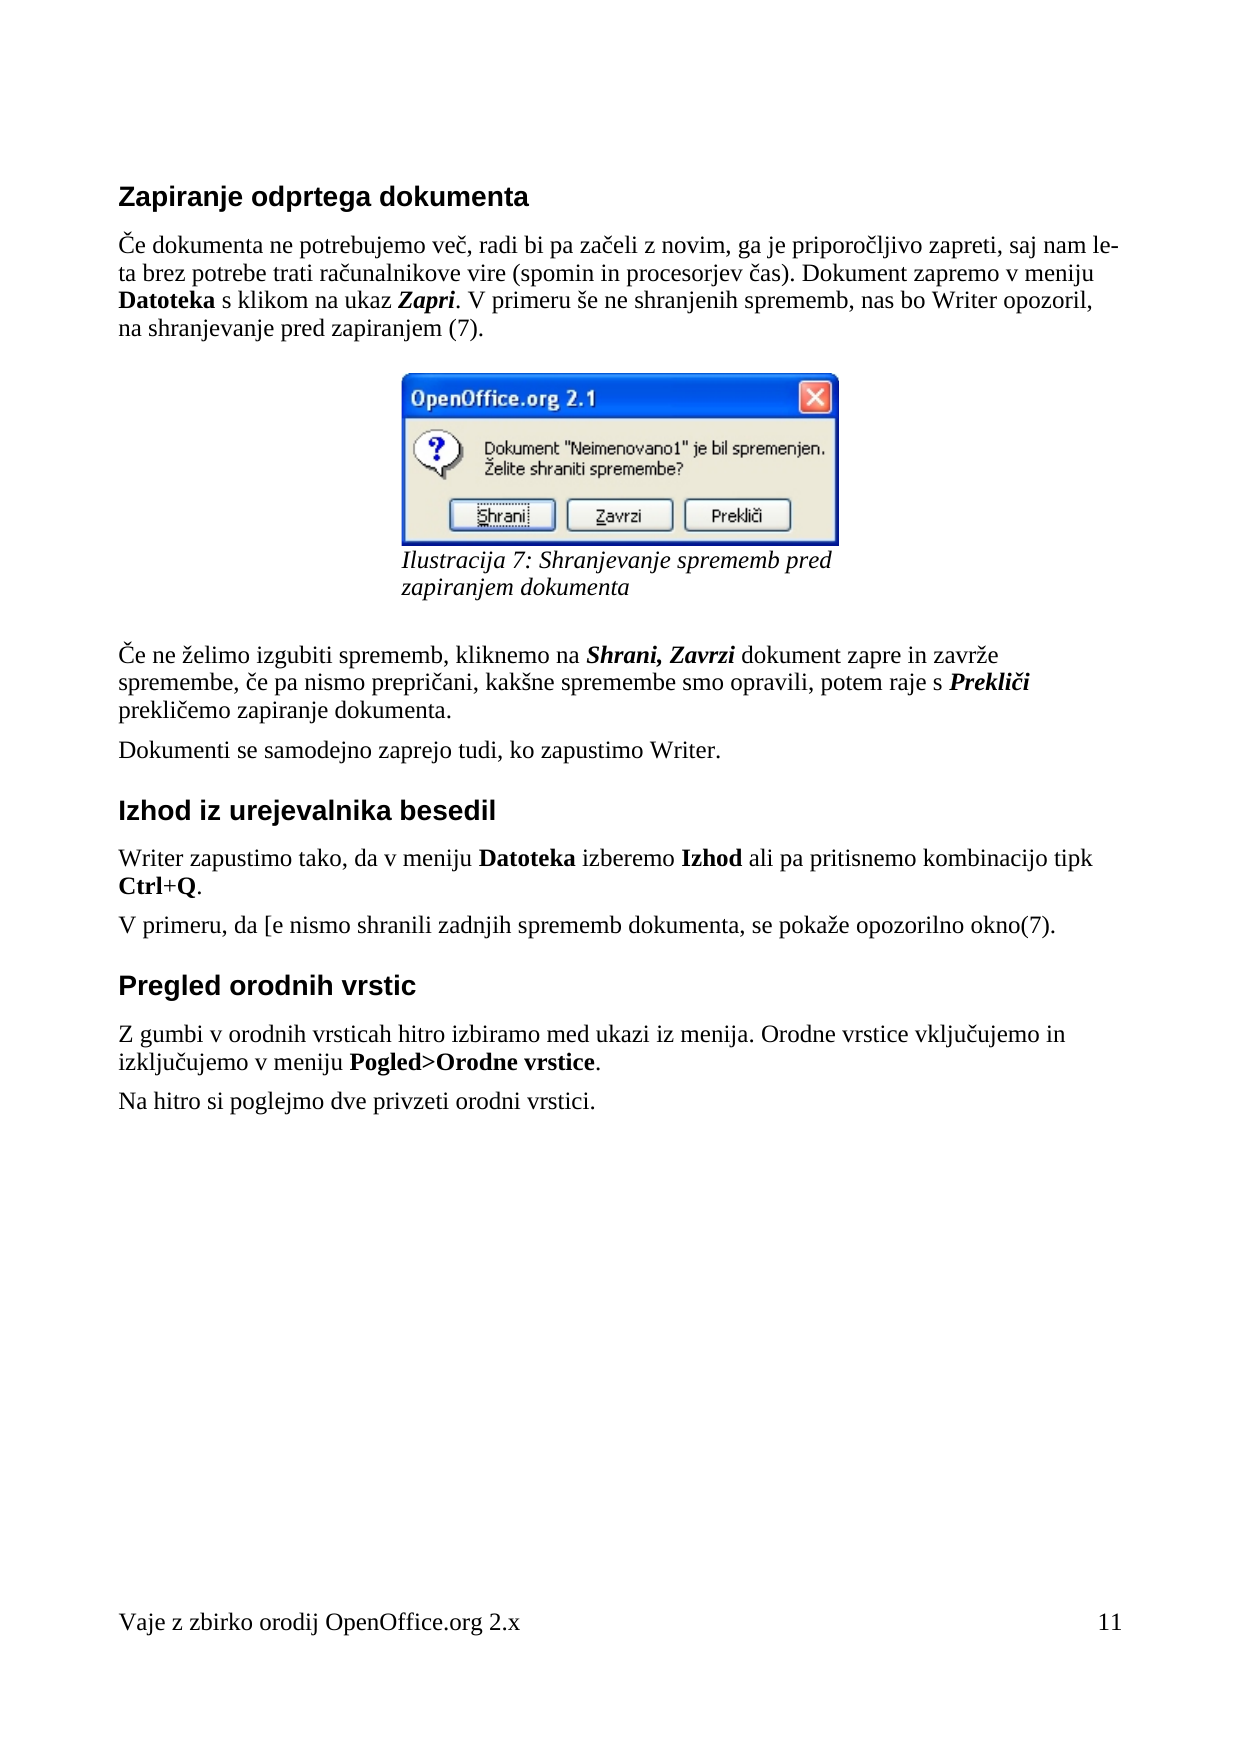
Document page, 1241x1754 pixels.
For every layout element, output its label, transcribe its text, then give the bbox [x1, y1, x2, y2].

text V primeru, da [e nismo shranili zadnjih sprememb dokumenta, se pokaže opozorilno okno(Ilustracija 7). [118, 912, 1122, 939]
subtitle Zapiranje odprtega dokumenta [118, 181, 1122, 213]
text Na hitro si poglejmo dve privzeti orodni vrstici. [118, 1087, 1122, 1115]
text Ilustracija 7: Shranjevanje sprememb pred zapiranjem dokumenta [401, 546, 839, 601]
subtitle Pregled orodnih vrstic [118, 970, 1122, 1002]
text Če dokumenta ne potrebujemo več, radi bi pa začeli z novim, ga je priporočljivo zapreti, saj nam le-ta brez potrebe trati računalnikove vire (spomin in procesorjev čas). Dokument zapremo v meniju Datoteka s klikom na ukaz Zapri. V primeru še ne shranjenih sprememb, nas bo Writer opozoril, na shranjevanje pred zapiranjem (Ilustracija 7). [118, 231, 1122, 342]
picture [401, 373, 839, 546]
subtitle Izhod iz urejevalnika besedil [118, 794, 1122, 826]
text Z gumbi v orodnih vrsticah hitro izbiramo med ukazi iz menija. Orodne vrstice vključujemo in izključujemo v meniju Pogled>Orodne vrstice. [118, 1020, 1122, 1076]
text Writer zapustimo tako, da v meniju Datoteka izberemo Izhod ali pa pritisnemo kombinacijo tipk Ctrl+Q. [118, 844, 1122, 900]
text Če ne želimo izgubiti sprememb, kliknemo na Shrani, Zavrzi dokument zapre in zavrže spremembe, če pa nismo prepričani, kakšne spremembe smo opravili, potem raje s Prekliči prekličemo zapiranje dokumenta. [118, 641, 1122, 724]
text Dokumenti se samodejno zaprejo tudi, ko zapustimo Writer. [118, 736, 1122, 763]
